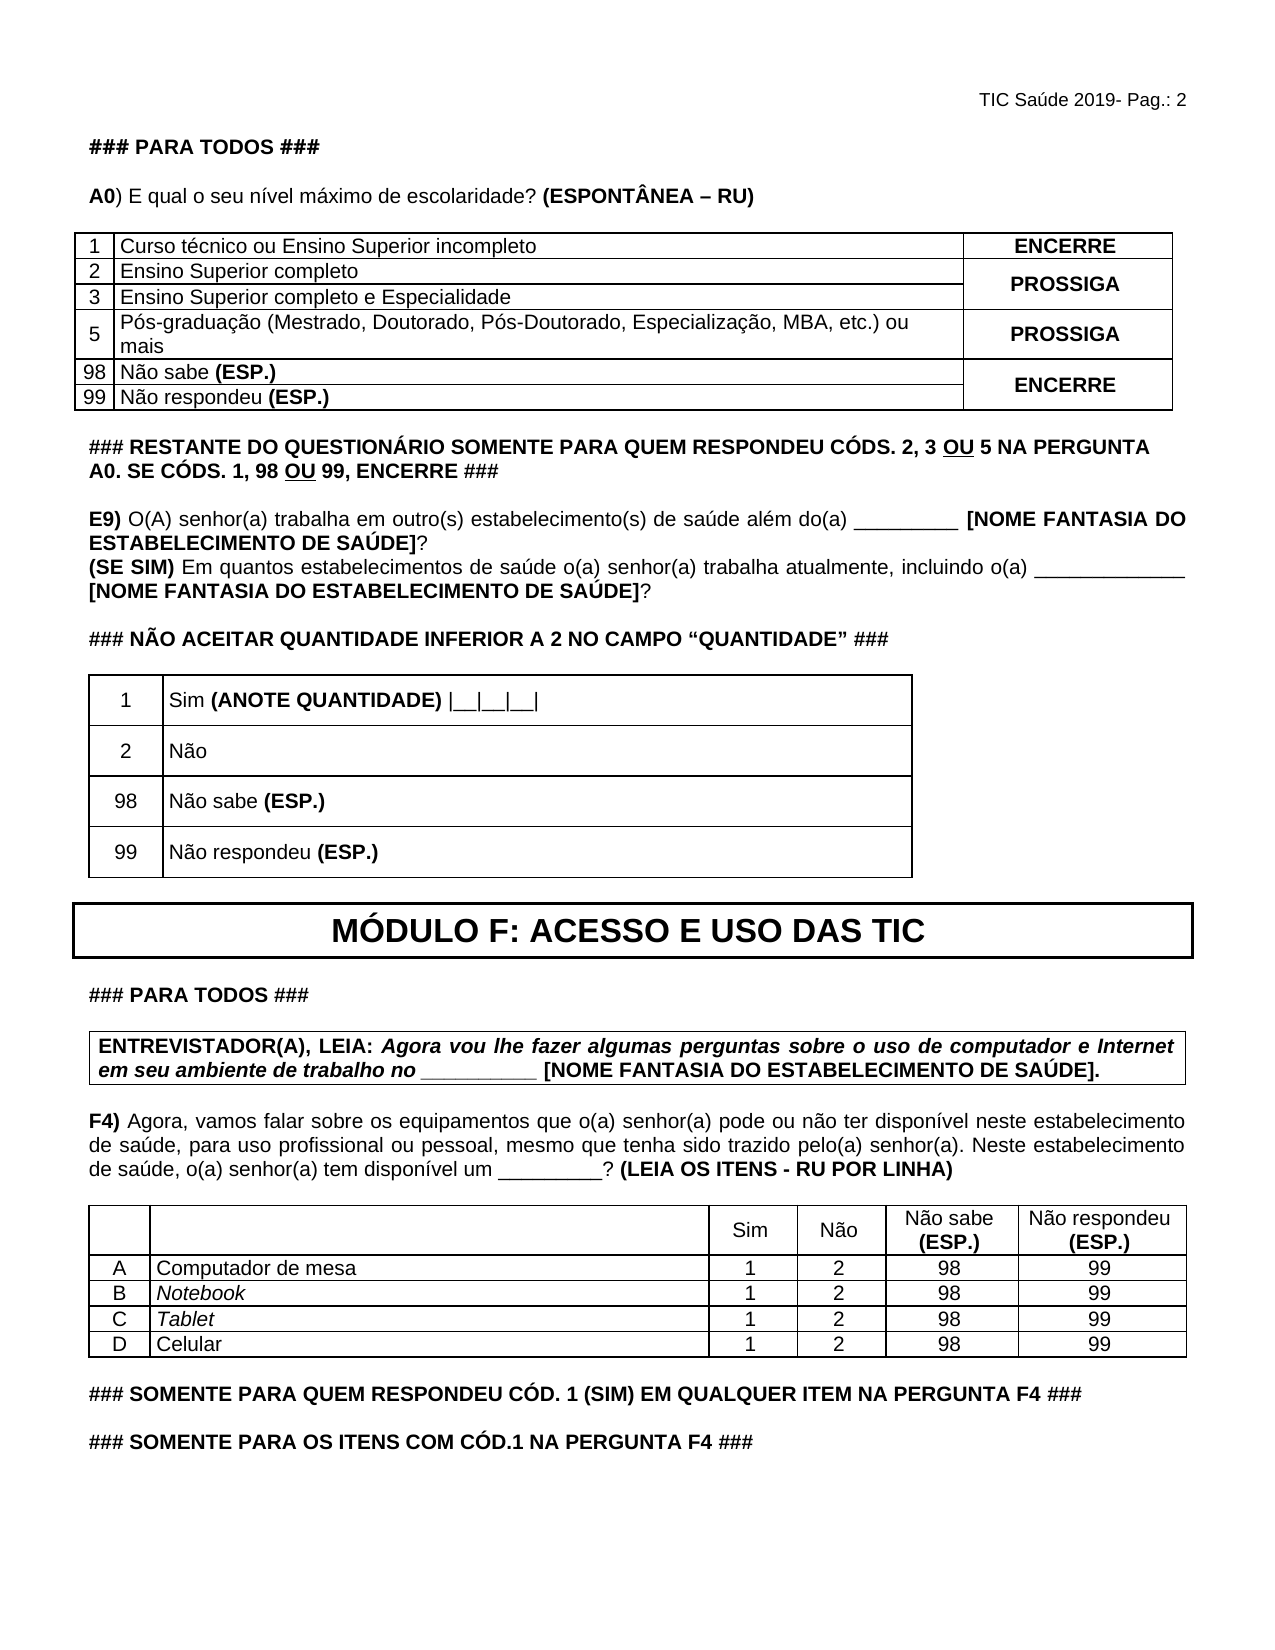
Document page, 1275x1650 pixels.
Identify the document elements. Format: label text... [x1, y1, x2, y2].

table_header Não [798, 1206, 885, 1254]
text ### SOMENTE PARA QUEM RESPONDEU CÓD. 1 (SIM) EM QUALQUER ITEM NA PERGUNTA F4 ### [89, 1382, 1186, 1406]
table_cell Não sabe (ESP.) [164, 777, 911, 826]
table_cell Tablet [151, 1307, 708, 1331]
table_header Curso técnico ou Ensino Superior incompleto [115, 234, 963, 258]
text (SE SIM) Em quantos estabelecimentos de saúde o(a) senhor(a) trabalha atualmente, incluindo o(a) _____________ [NOME FANTASIA DO ESTABELECIMENTO DE SAÚDE]? [89, 554, 1186, 602]
table_cell Pós-graduação (Mestrado, Doutorado, Pós-Doutorado, Especialização, MBA, etc.) ou mais [115, 310, 963, 358]
table_cell 99 [1019, 1256, 1186, 1279]
text ### NÃO ACEITAR QUANTIDADE INFERIOR A 2 NO CAMPO “QUANTIDADE” ### [89, 626, 1186, 650]
table_cell B [90, 1281, 149, 1305]
table_cell 2 [76, 259, 113, 283]
text E9) O(A) senhor(a) trabalha em outro(s) estabelecimento(s) de saúde além do(a) _________ [NOME FANTASIA DO ESTABELECIMENTO DE SAÚDE]? [89, 507, 1186, 554]
table_cell 99 [1019, 1332, 1186, 1356]
table_cell Ensino Superior completo e Especialidade [115, 285, 963, 309]
table_cell Celular [151, 1332, 708, 1356]
table_cell PROSSIGA [964, 259, 1172, 309]
table_cell 98 [887, 1307, 1018, 1331]
text ### PARA TODOS ### [89, 132, 1186, 160]
text ENTREVISTADOR(A), LEIA: Agora vou lhe fazer algumas perguntas sobre o uso de computador e Internet em seu ambiente de trabalho no __________ [NOME FANTASIA DO ESTABELECIMENTO DE SAÚDE]. [90, 1032, 1185, 1084]
table_header 1 [90, 676, 162, 725]
text ### SOMENTE PARA OS ITENS COM CÓD.1 NA PERGUNTA F4 ### [89, 1429, 1186, 1453]
table_header MÓDULO F: ACESSO E USO DAS TIC [75, 905, 1191, 956]
table_header 1 [76, 234, 113, 258]
table_cell 2 [798, 1307, 885, 1331]
table_cell 99 [90, 827, 162, 876]
table_header Não sabe (ESP.) [887, 1206, 1018, 1254]
table_header ENCERRE [964, 234, 1172, 258]
table_cell 2 [90, 726, 162, 775]
table_cell Não respondeu (ESP.) [115, 385, 963, 409]
table_cell Não respondeu (ESP.) [164, 827, 911, 876]
text F4) Agora, vamos falar sobre os equipamentos que o(a) senhor(a) pode ou não ter disponível neste estabelecimento de saúde, para uso profissional ou pessoal, mesmo que tenha sido trazido pelo(a) senhor(a). Neste estabelecimento de saúde, o(a) senhor(a) tem disponível um _________? (LEIA OS ITENS - RU POR LINHA) [89, 1109, 1186, 1181]
table_header Sim [710, 1206, 797, 1254]
table_cell 98 [887, 1281, 1018, 1305]
table_cell 1 [710, 1281, 797, 1305]
table_cell 3 [76, 285, 113, 309]
table_cell 98 [887, 1256, 1018, 1279]
table_header Sim (ANOTE QUANTIDADE) |__|__|__| [164, 676, 911, 725]
table_cell 5 [76, 310, 113, 358]
table_header Não respondeu (ESP.) [1019, 1206, 1186, 1254]
table_cell 1 [710, 1307, 797, 1331]
table_cell 2 [798, 1256, 885, 1279]
table_cell ENCERRE [964, 360, 1172, 409]
table_cell 98 [90, 777, 162, 826]
table_cell A [90, 1256, 149, 1279]
table_cell Ensino Superior completo [115, 259, 963, 283]
table_cell 2 [798, 1281, 885, 1305]
table_header [151, 1206, 708, 1254]
table_cell Notebook [151, 1281, 708, 1305]
table_cell C [90, 1307, 149, 1331]
table_header [90, 1206, 149, 1254]
table_cell 1 [710, 1256, 797, 1279]
table_cell 98 [76, 360, 113, 384]
table_cell Computador de mesa [151, 1256, 708, 1279]
table_cell Não sabe (ESP.) [115, 360, 963, 384]
table_cell D [90, 1332, 149, 1356]
table_cell 99 [76, 385, 113, 409]
table_cell 98 [887, 1332, 1018, 1356]
table_cell 99 [1019, 1307, 1186, 1331]
text A0) E qual o seu nível máximo de escolaridade? (ESPONTÂNEA – RU) [89, 184, 1186, 208]
table_cell PROSSIGA [964, 310, 1172, 358]
text ### PARA TODOS ### [89, 983, 1186, 1007]
table_cell 2 [798, 1332, 885, 1356]
table_cell Não [164, 726, 911, 775]
text ### RESTANTE DO QUESTIONÁRIO SOMENTE PARA QUEM RESPONDEU CÓDS. 2, 3 OU 5 NA PERGUNTA A0. SE CÓDS. 1, 98 OU 99, ENCERRE ### [89, 435, 1186, 483]
table_cell 1 [710, 1332, 797, 1356]
table_cell 99 [1019, 1281, 1186, 1305]
